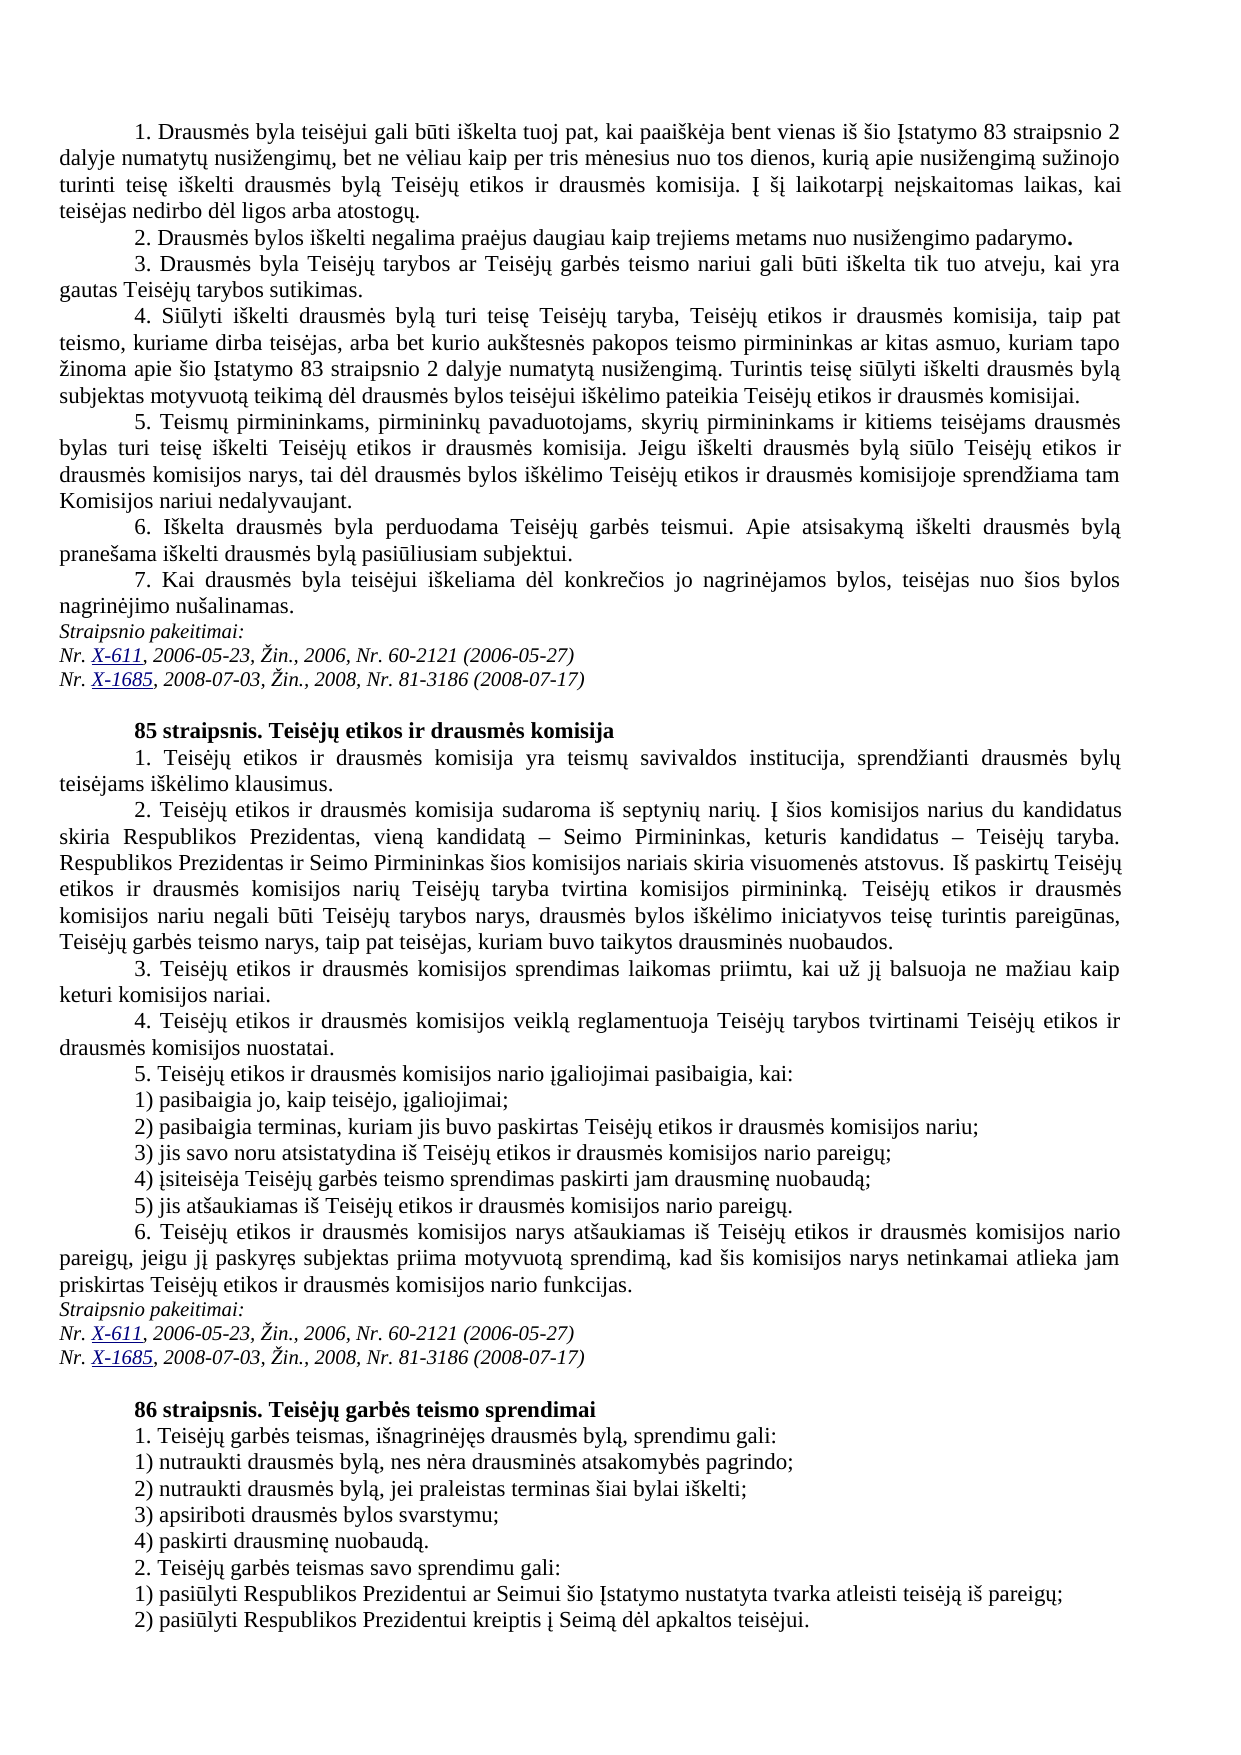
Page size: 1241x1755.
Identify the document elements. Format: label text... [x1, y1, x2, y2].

text Nr. X-1685, 2008-07-03, Žin., 2008, Nr. 81-3186 (2008-07-17) [59, 1345, 1122, 1369]
text 2. Drausmės bylos iškelti negalima praėjus daugiau kaip trejiems metams nuo nusižengimo padarymo. [59, 223, 1122, 250]
text 2) pasibaigia terminas, kuriam jis buvo paskirtas Teisėjų etikos ir drausmės komisijos nariu; [59, 1113, 1122, 1139]
text 4) paskirti drausminę nuobaudą. [59, 1527, 1122, 1554]
text 6. Teisėjų etikos ir drausmės komisijos narys atšaukiamas iš Teisėjų etikos ir drausmės komisijos nario pareigų, jeigu jį paskyręs subjektas priima motyvuotą sprendimą, kad šis komisijos narys netinkamai atlieka jam priskirtas Teisėjų etikos ir drausmės komisijos nario funkcijas. [59, 1218, 1122, 1297]
text 5) jis atšaukiamas iš Teisėjų etikos ir drausmės komisijos nario pareigų. [59, 1192, 1122, 1218]
text 1) pasiūlyti Respublikos Prezidentui ar Seimui šio Įstatymo nustatyta tvarka atleisti teisėją iš pareigų; [59, 1580, 1122, 1607]
text Straipsnio pakeitimai: [59, 619, 1122, 643]
text 7. Kai drausmės byla teisėjui iškeliama dėl konkrečios jo nagrinėjamos bylos, teisėjas nuo šios bylos nagrinėjimo nušalinamas. [59, 566, 1122, 619]
text 4. Siūlyti iškelti drausmės bylą turi teisę Teisėjų taryba, Teisėjų etikos ir drausmės komisija, taip pat teismo, kuriame dirba teisėjas, arba bet kurio aukštesnės pakopos teismo pirmininkas ar kitas asmuo, kuriam tapo žinoma apie šio Įstatymo 83 straipsnio 2 dalyje numatytą nusižengimą. Turintis teisę siūlyti iškelti drausmės bylą subjektas motyvuotą teikimą dėl drausmės bylos teisėjui iškėlimo pateikia Teisėjų etikos ir drausmės komisijai. [59, 303, 1122, 408]
text 4) įsiteisėja Teisėjų garbės teismo sprendimas paskirti jam drausminę nuobaudą; [59, 1165, 1122, 1192]
text 86 straipsnis. Teisėjų garbės teismo sprendimai [59, 1396, 1122, 1422]
text 1) pasibaigia jo, kaip teisėjo, įgaliojimai; [59, 1086, 1122, 1113]
text 5. Teisėjų etikos ir drausmės komisijos nario įgaliojimai pasibaigia, kai: [59, 1060, 1122, 1086]
text 4. Teisėjų etikos ir drausmės komisijos veiklą reglamentuoja Teisėjų tarybos tvirtinami Teisėjų etikos ir drausmės komisijos nuostatai. [59, 1007, 1122, 1060]
text 3. Teisėjų etikos ir drausmės komisijos sprendimas laikomas priimtu, kai už jį balsuoja ne mažiau kaip keturi komisijos nariai. [59, 954, 1122, 1007]
text 85 straipsnis. Teisėjų etikos ir drausmės komisija [59, 717, 1122, 744]
text 1. Teisėjų etikos ir drausmės komisija yra teismų savivaldos institucija, sprendžianti drausmės bylų teisėjams iškėlimo klausimus. [59, 744, 1122, 796]
text 2. Teisėjų etikos ir drausmės komisija sudaroma iš septynių narių. Į šios komisijos narius du kandidatus skiria Respublikos Prezidentas, vieną kandidatą – Seimo Pirmininkas, keturis kandidatus – Teisėjų taryba. Respublikos Prezidentas ir Seimo Pirmininkas šios komisijos nariais skiria visuomenės atstovus. Iš paskirtų Teisėjų etikos ir drausmės komisijos narių Teisėjų taryba tvirtina komisijos pirmininką. Teisėjų etikos ir drausmės komisijos nariu negali būti Teisėjų tarybos narys, drausmės bylos iškėlimo iniciatyvos teisę turintis pareigūnas, Teisėjų garbės teismo narys, taip pat teisėjas, kuriam buvo taikytos drausminės nuobaudos. [59, 796, 1122, 954]
text 2. Teisėjų garbės teismas savo sprendimu gali: [59, 1554, 1122, 1580]
text Nr. X-1685, 2008-07-03, Žin., 2008, Nr. 81-3186 (2008-07-17) [59, 667, 1122, 691]
text 6. Iškelta drausmės byla perduodama Teisėjų garbės teismui. Apie atsisakymą iškelti drausmės bylą pranešama iškelti drausmės bylą pasiūliusiam subjektui. [59, 513, 1122, 566]
text 3) jis savo noru atsistatydina iš Teisėjų etikos ir drausmės komisijos nario pareigų; [59, 1139, 1122, 1165]
text 2) nutraukti drausmės bylą, jei praleistas terminas šiai bylai iškelti; [59, 1475, 1122, 1501]
text 5. Teismų pirmininkams, pirmininkų pavaduotojams, skyrių pirmininkams ir kitiems teisėjams drausmės bylas turi teisę iškelti Teisėjų etikos ir drausmės komisija. Jeigu iškelti drausmės bylą siūlo Teisėjų etikos ir drausmės komisijos narys, tai dėl drausmės bylos iškėlimo Teisėjų etikos ir drausmės komisijoje sprendžiama tam Komisijos nariui nedalyvaujant. [59, 408, 1122, 513]
text 2) pasiūlyti Respublikos Prezidentui kreiptis į Seimą dėl apkaltos teisėjui. [59, 1607, 1122, 1633]
text 1) nutraukti drausmės bylą, nes nėra drausminės atsakomybės pagrindo; [59, 1448, 1122, 1475]
text 1. Teisėjų garbės teismas, išnagrinėjęs drausmės bylą, sprendimu gali: [59, 1422, 1122, 1448]
text 1. Drausmės byla teisėjui gali būti iškelta tuoj pat, kai paaiškėja bent vienas iš šio Įstatymo 83 straipsnio 2 dalyje numatytų nusižengimų, bet ne vėliau kaip per tris mėnesius nuo tos dienos, kurią apie nusižengimą sužinojo turinti teisę iškelti drausmės bylą Teisėjų etikos ir drausmės komisija. Į šį laikotarpį neįskaitomas laikas, kai teisėjas nedirbo dėl ligos arba atostogų. [59, 118, 1122, 223]
text 3) apsiriboti drausmės bylos svarstymu; [59, 1501, 1122, 1527]
text Nr. X-611, 2006-05-23, Žin., 2006, Nr. 60-2121 (2006-05-27) [59, 643, 1122, 667]
text Straipsnio pakeitimai: [59, 1297, 1122, 1321]
text Nr. X-611, 2006-05-23, Žin., 2006, Nr. 60-2121 (2006-05-27) [59, 1321, 1122, 1345]
text 3. Drausmės byla Teisėjų tarybos ar Teisėjų garbės teismo nariui gali būti iškelta tik tuo atveju, kai yra gautas Teisėjų tarybos sutikimas. [59, 250, 1122, 303]
